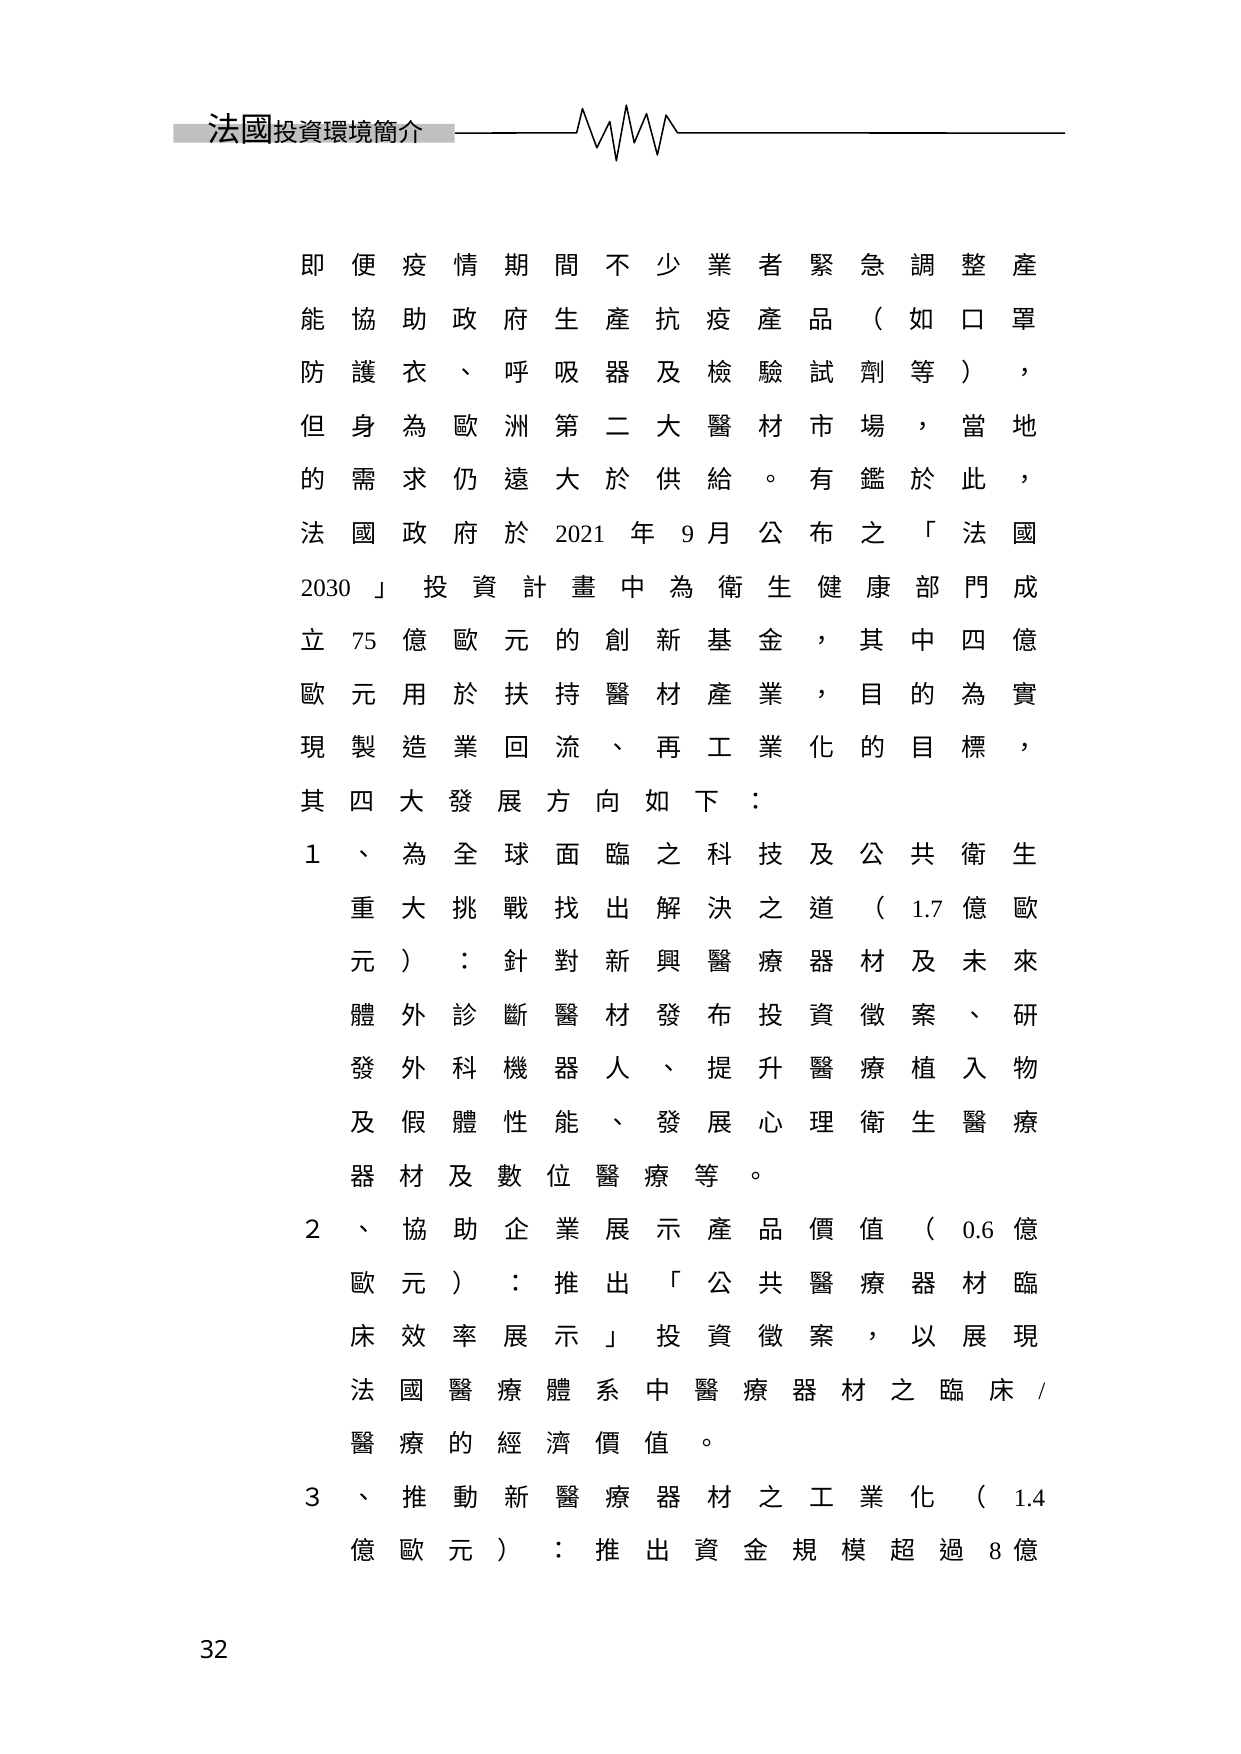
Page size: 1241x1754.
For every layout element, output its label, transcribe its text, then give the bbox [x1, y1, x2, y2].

text ２、協助企業展示產品價值（0.6億歐元）：推出「公共醫療器材臨床效率展示」投資徵案，以展現法國醫療體系中醫療器材之臨床/醫療的經濟價值。 [276, 1201, 1063, 1469]
text 由於產業著重研發及創新，許多製程較簡單的產品生產線早已外移，即便疫情期間不少業者緊急調整產能協助政府生產抗疫產品（如口罩、防護衣、呼吸器及檢驗試劑等），但身為歐洲第二大醫材市場，當地的需求仍遠大於供給。有鑑於此，法國政府於2021年9月公布之「法國2030」投資計畫中為衛生健康部門成立75億歐元的創新基金，其中四億歐元用於扶持醫材產業，目的為實現製造業回流、再工業化的目標，其四大發展方向如下： [276, 237, 1063, 826]
text １、為全球面臨之科技及公共衛生重大挑戰找出解決之道（1.7億歐元）：針對新興醫療器材及未來體外診斷醫材發布投資徵案、研發外科機器人、提升醫療植入物及假體性能、發展心理衛生醫療器材及數位醫療等。 [276, 826, 1063, 1201]
text ３、推動新醫療器材之工業化（1.4億歐元）：推出資金規模超過8億 [276, 1469, 1063, 1576]
